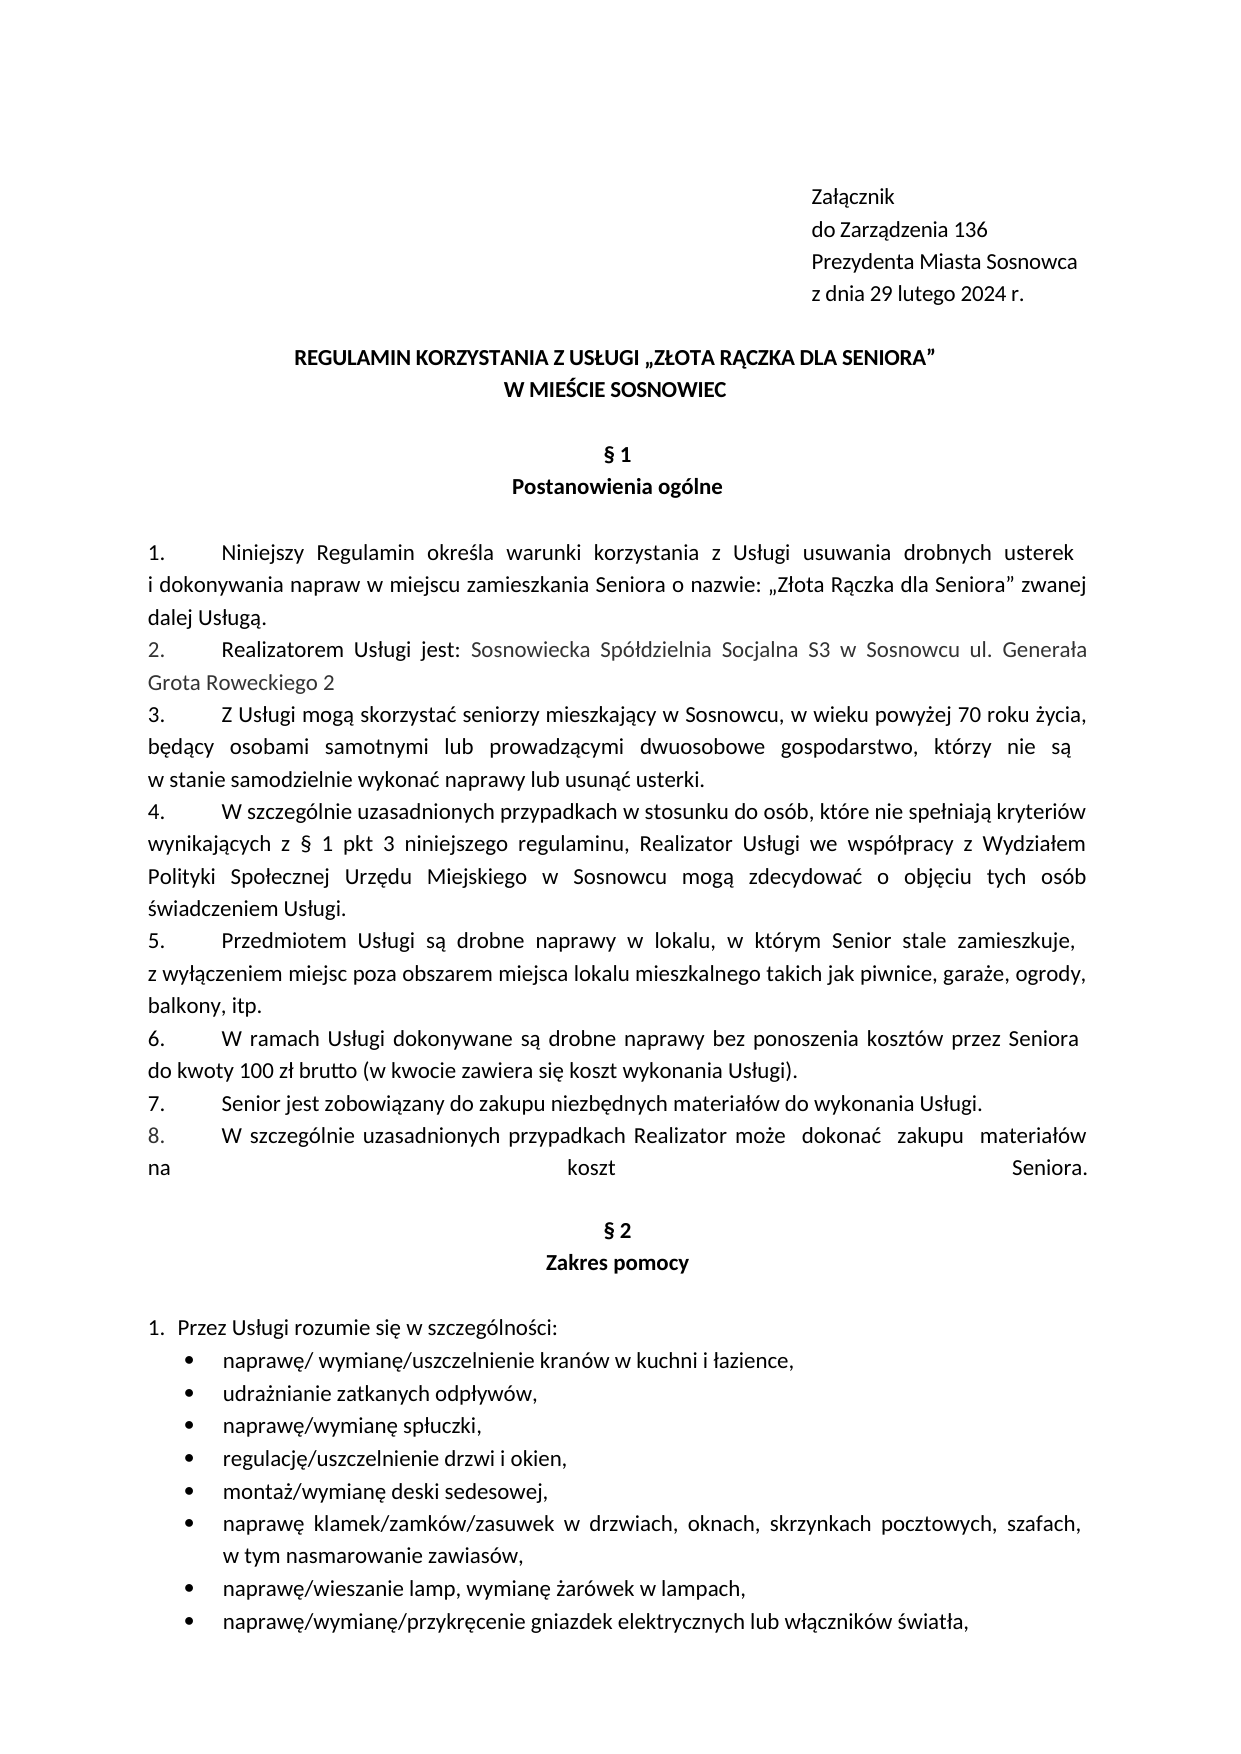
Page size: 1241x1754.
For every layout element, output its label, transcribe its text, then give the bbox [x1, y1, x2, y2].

list naprawę/wymianę spłuczki, [185, 1411, 1092, 1439]
list Zakres pomocy [148, 1248, 1087, 1276]
list regulację/uszczelnienie drzwi i okien, [185, 1444, 1092, 1472]
list naprawę/wieszanie lamp, wymianę żarówek w lampach, [185, 1574, 1092, 1602]
list Realizatorem Usługi jest: Sosnowiecka Spółdzielnia Socjalna S3 w Sosnowcu ul. Generała Grota Roweckiego 2 [148, 635, 1088, 696]
text Prezydenta Miasta Sosnowca [811, 247, 1087, 275]
text REGULAMIN KORZYSTANIA Z USŁUGI „ZŁOTA RĄCZKA DLA SENIORA” W MIEŚCIE SOSNOWIEC [148, 343, 1087, 404]
text do Zarządzenia 136 [811, 215, 1087, 243]
list montaż/wymianę deski sedesowej, [185, 1477, 1092, 1505]
list § 2 [148, 1216, 1087, 1244]
list naprawę/ wymianę/uszczelnienie kranów w kuchni i łazience, [185, 1346, 1092, 1374]
list W ramach Usługi dokonywane są drobne naprawy bez ponoszenia kosztów przez Seniora do kwoty 100 zł brutto (w kwocie zawiera się koszt wykonania Usługi). [148, 1024, 1088, 1084]
list W szczególnie uzasadnionych przypadkach Realizator może dokonać zakupu materiałów na koszt Seniora. [148, 1121, 1088, 1212]
text z dnia 29 lutego 2024 r. [811, 279, 1087, 307]
list udrażnianie zatkanych odpływów, [185, 1379, 1092, 1407]
text § 1 [148, 440, 1087, 468]
list W szczególnie uzasadnionych przypadkach w stosunku do osób, które nie spełniają kryteriów wynikających z § 1 pkt 3 niniejszego regulaminu, Realizator Usługi we współpracy z Wydziałem Polityki Społecznej Urzędu Miejskiego w Sosnowcu mogą zdecydować o objęciu tych osób świadczeniem Usługi. [148, 797, 1088, 922]
list Niniejszy Regulamin określa warunki korzystania z Usługi usuwania drobnych usterek i dokonywania napraw w miejscu zamieszkania Seniora o nazwie: „Złota Rączka dla Seniora” zwanej dalej Usługą. [148, 538, 1088, 631]
list Przez Usługi rozumie się w szczególności: [148, 1313, 1088, 1341]
list naprawę klamek/zamków/zasuwek w drzwiach, oknach, skrzynkach pocztowych, szafach, w tym nasmarowanie zawiasów, [185, 1509, 1092, 1570]
list Z Usługi mogą skorzystać seniorzy mieszkający w Sosnowcu, w wieku powyżej 70 roku życia, będący osobami samotnymi lub prowadzącymi dwuosobowe gospodarstwo, którzy nie są w stanie samodzielnie wykonać naprawy lub usunąć usterki. [148, 700, 1088, 793]
list Przedmiotem Usługi są drobne naprawy w lokalu, w którym Senior stale zamieszkuje, z wyłączeniem miejsc poza obszarem miejsca lokalu mieszkalnego takich jak piwnice, garaże, ogrody, balkony, itp. [148, 927, 1088, 1019]
list Senior jest zobowiązany do zakupu niezbędnych materiałów do wykonania Usługi. [148, 1089, 1088, 1117]
text Załącznik [811, 182, 1087, 211]
text Postanowienia ogólne [148, 472, 1087, 500]
list naprawę/wymianę/przykręcenie gniazdek elektrycznych lub włączników światła, [185, 1607, 1092, 1635]
